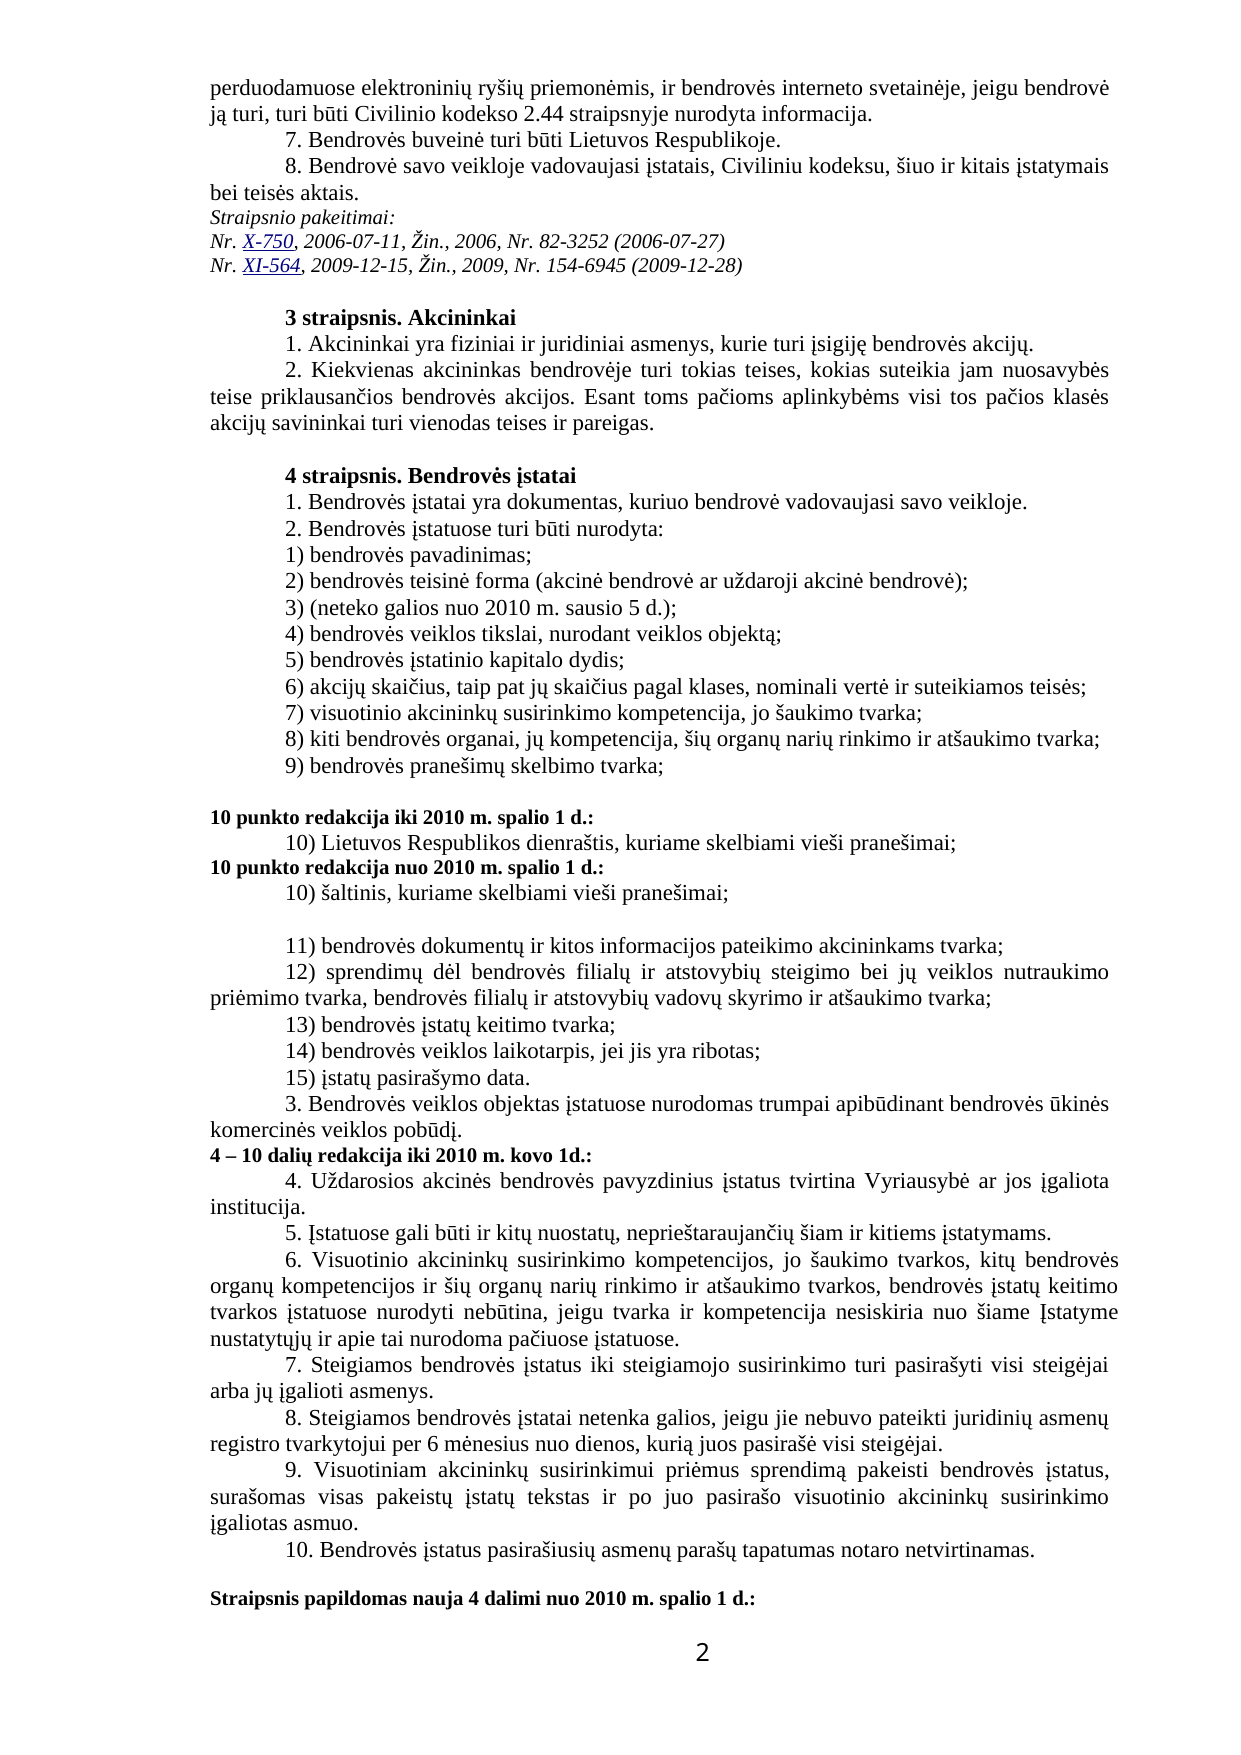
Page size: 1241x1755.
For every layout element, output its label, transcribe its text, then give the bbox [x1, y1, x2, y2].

text 2) bendrovės teisinė forma (akcinė bendrovė ar uždaroji akcinė bendrovė); [210, 567, 1111, 594]
text 2. Kiekvienas akcininkas bendrovėje turi tokias teises, kokias suteikia jam nuosavybės teise priklausančios bendrovės akcijos. Esant toms pačioms aplinkybėms visi tos pačios klasės akcijų savininkai turi vienodas teises ir pareigas. [210, 357, 1111, 436]
text 4. Uždarosios akcinės bendrovės pavyzdinius įstatus tvirtina Vyriausybė ar jos įgaliota institucija. [210, 1167, 1111, 1219]
text 10) Lietuvos Respublikos dienraštis, kuriame skelbiami vieši pranešimai; [210, 829, 1111, 855]
text 10 punkto redakcija nuo 2010 m. spalio 1 d.: [210, 855, 1111, 879]
text 4 straipsnis. Bendrovės įstatai [210, 462, 1111, 488]
text 7) visuotinio akcininkų susirinkimo kompetencija, jo šaukimo tvarka; [210, 699, 1111, 726]
text 6) akcijų skaičius, taip pat jų skaičius pagal klases, nominali vertė ir suteikiamos teisės; [210, 673, 1111, 699]
text 10) šaltinis, kuriame skelbiami vieši pranešimai; [210, 879, 1111, 905]
text 10 punkto redakcija iki 2010 m. spalio 1 d.: [210, 804, 1111, 829]
text 1. Bendrovės įstatai yra dokumentas, kuriuo bendrovė vadovaujasi savo veikloje. [210, 488, 1111, 515]
text 3. Bendrovės veiklos objektas įstatuose nurodomas trumpai apibūdinant bendrovės ūkinės komercinės veiklos pobūdį. [210, 1090, 1111, 1143]
text 15) įstatų pasirašymo data. [210, 1063, 1111, 1090]
text 7. Bendrovės buveinė turi būti Lietuvos Respublikoje. [210, 126, 1111, 153]
text 12) sprendimų dėl bendrovės filialų ir atstovybių steigimo bei jų veiklos nutraukimo priėmimo tvarka, bendrovės filialų ir atstovybių vadovų skyrimo ir atšaukimo tvarka; [210, 958, 1111, 1011]
text 9) bendrovės pranešimų skelbimo tvarka; [210, 752, 1111, 778]
text 4 – 10 dalių redakcija iki 2010 m. kovo 1d.: [210, 1143, 1111, 1167]
text 3 straipsnis. Akcininkai [210, 304, 1111, 330]
text 11) bendrovės dokumentų ir kitos informacijos pateikimo akcininkams tvarka; [210, 932, 1111, 958]
text 8. Bendrovė savo veikloje vadovaujasi įstatais, Civiliniu kodeksu, šiuo ir kitais įstatymais bei teisės aktais. [210, 153, 1111, 205]
text 4) bendrovės veiklos tikslai, nurodant veiklos objektą; [210, 620, 1111, 646]
text 7. Steigiamos bendrovės įstatus iki steigiamojo susirinkimo turi pasirašyti visi steigėjai arba jų įgalioti asmenys. [210, 1351, 1111, 1404]
text 1. Akcininkai yra fiziniai ir juridiniai asmenys, kurie turi įsigiję bendrovės akcijų. [210, 330, 1111, 357]
text 1) bendrovės pavadinimas; [210, 541, 1111, 567]
text perduodamuose elektroninių ryšių priemonėmis, ir bendrovės interneto svetainėje, jeigu bendrovė ją turi, turi būti Civilinio kodekso 2.44 straipsnyje nurodyta informacija. [210, 73, 1111, 126]
text 5) bendrovės įstatinio kapitalo dydis; [210, 646, 1111, 673]
text 13) bendrovės įstatų keitimo tvarka; [210, 1011, 1111, 1037]
text Nr. X-750, 2006-07-11, Žin., 2006, Nr. 82-3252 (2006-07-27) [210, 229, 1111, 253]
text 6. Visuotinio akcininkų susirinkimo kompetencijos, jo šaukimo tvarkos, kitų bendrovės organų kompetencijos ir šių organų narių rinkimo ir atšaukimo tvarkos, bendrovės įstatų keitimo tvarkos įstatuose nurodyti nebūtina, jeigu tvarka ir kompetencija nesiskiria nuo šiame Įstatyme nustatytųjų ir apie tai nurodoma pačiuose įstatuose. [210, 1246, 1120, 1351]
text 14) bendrovės veiklos laikotarpis, jei jis yra ribotas; [210, 1037, 1111, 1063]
text Nr. XI-564, 2009-12-15, Žin., 2009, Nr. 154-6945 (2009-12-28) [210, 253, 1120, 277]
text 5. Įstatuose gali būti ir kitų nuostatų, neprieštaraujančių šiam ir kitiems įstatymams. [210, 1219, 1111, 1246]
text Straipsnio pakeitimai: [210, 205, 1111, 229]
text 10. Bendrovės įstatus pasirašiusių asmenų parašų tapatumas notaro netvirtinamas. [210, 1536, 1111, 1562]
text Straipsnis papildomas nauja 4 dalimi nuo 2010 m. spalio 1 d.: [210, 1586, 1110, 1610]
text 8) kiti bendrovės organai, jų kompetencija, šių organų narių rinkimo ir atšaukimo tvarka; [210, 726, 1111, 752]
text 9. Visuotiniam akcininkų susirinkimui priėmus sprendimą pakeisti bendrovės įstatus, surašomas visas pakeistų įstatų tekstas ir po juo pasirašo visuotinio akcininkų susirinkimo įgaliotas asmuo. [210, 1457, 1111, 1536]
text 2. Bendrovės įstatuose turi būti nurodyta: [210, 515, 1111, 541]
text 3) (neteko galios nuo 2010 m. sausio 5 d.); [210, 594, 1111, 620]
text 8. Steigiamos bendrovės įstatai netenka galios, jeigu jie nebuvo pateikti juridinių asmenų registro tvarkytojui per 6 mėnesius nuo dienos, kurią juos pasirašė visi steigėjai. [210, 1404, 1111, 1457]
